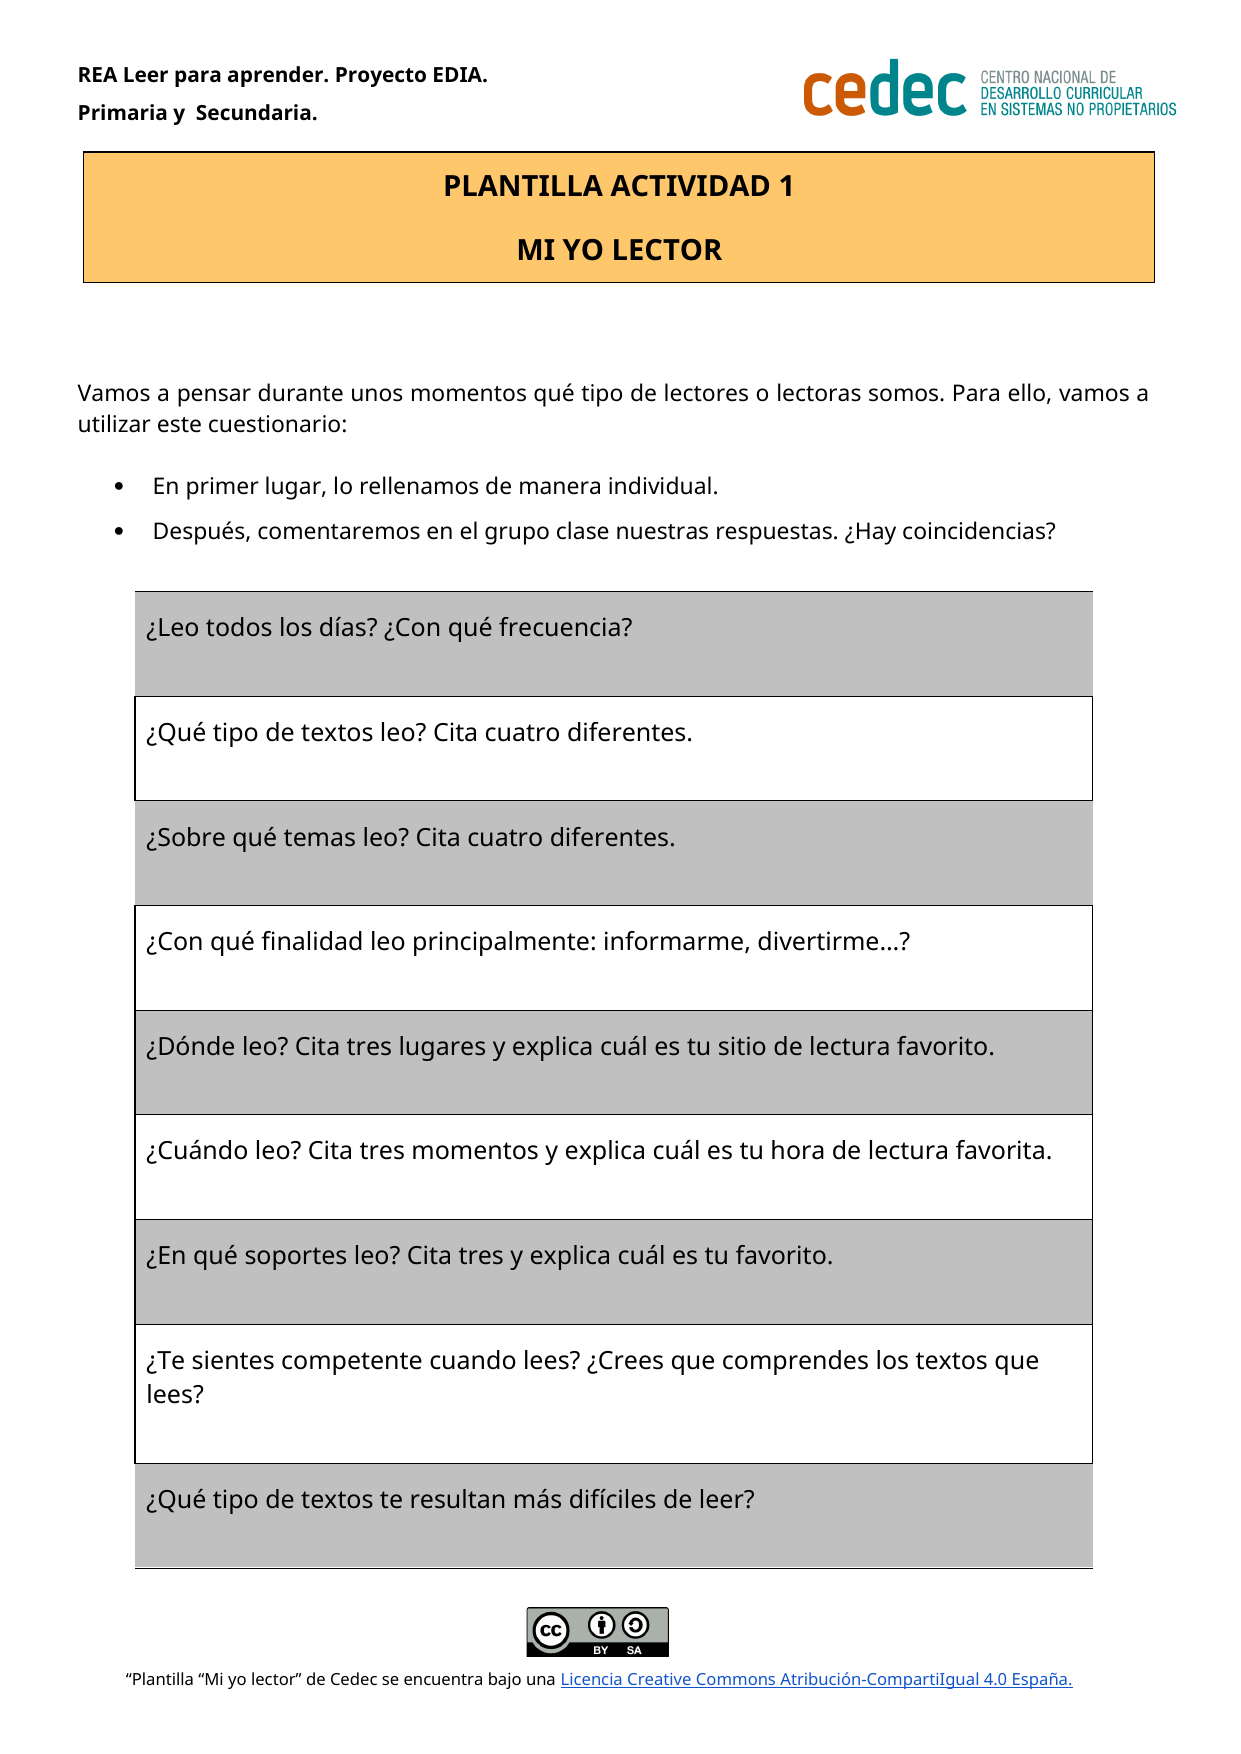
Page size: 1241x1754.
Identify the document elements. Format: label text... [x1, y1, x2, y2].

table_cell ¿Con qué finalidad leo principalmente: informarme, divertirme…? [136, 906, 1092, 1009]
table_cell ¿Qué tipo de textos te resultan más difíciles de leer? [135, 1464, 1093, 1567]
table_cell ¿Sobre qué temas leo? Cita cuatro diferentes. [135, 801, 1093, 905]
picture [526, 1607, 669, 1657]
list En primer lugar, lo rellenamos de manera individual. [115, 470, 1150, 501]
picture [801, 56, 1185, 126]
table_header PLANTILLA ACTIVIDAD 1 MI YO LECTOR [84, 153, 1154, 282]
list Después, comentaremos en el grupo clase nuestras respuestas. ¿Hay coincidencias? [115, 515, 1150, 546]
table_cell ¿En qué soportes leo? Cita tres y explica cuál es tu favorito. [136, 1220, 1092, 1324]
text Vamos a pensar durante unos momentos qué tipo de lectores o lectoras somos. Para ello, vamos a utilizar este cuestionario: [77, 376, 1150, 439]
table_cell ¿Cuándo leo? Cita tres momentos y explica cuál es tu hora de lectura favorita. [136, 1115, 1092, 1219]
table_header ¿Leo todos los días? ¿Con qué frecuencia? [135, 592, 1093, 696]
table_cell ¿Qué tipo de textos leo? Cita cuatro diferentes. [136, 697, 1092, 800]
table_cell ¿Te sientes competente cuando lees? ¿Crees que comprendes los textos que lees? [136, 1325, 1092, 1463]
table_cell ¿Dónde leo? Cita tres lugares y explica cuál es tu sitio de lectura favorito. [136, 1011, 1092, 1114]
